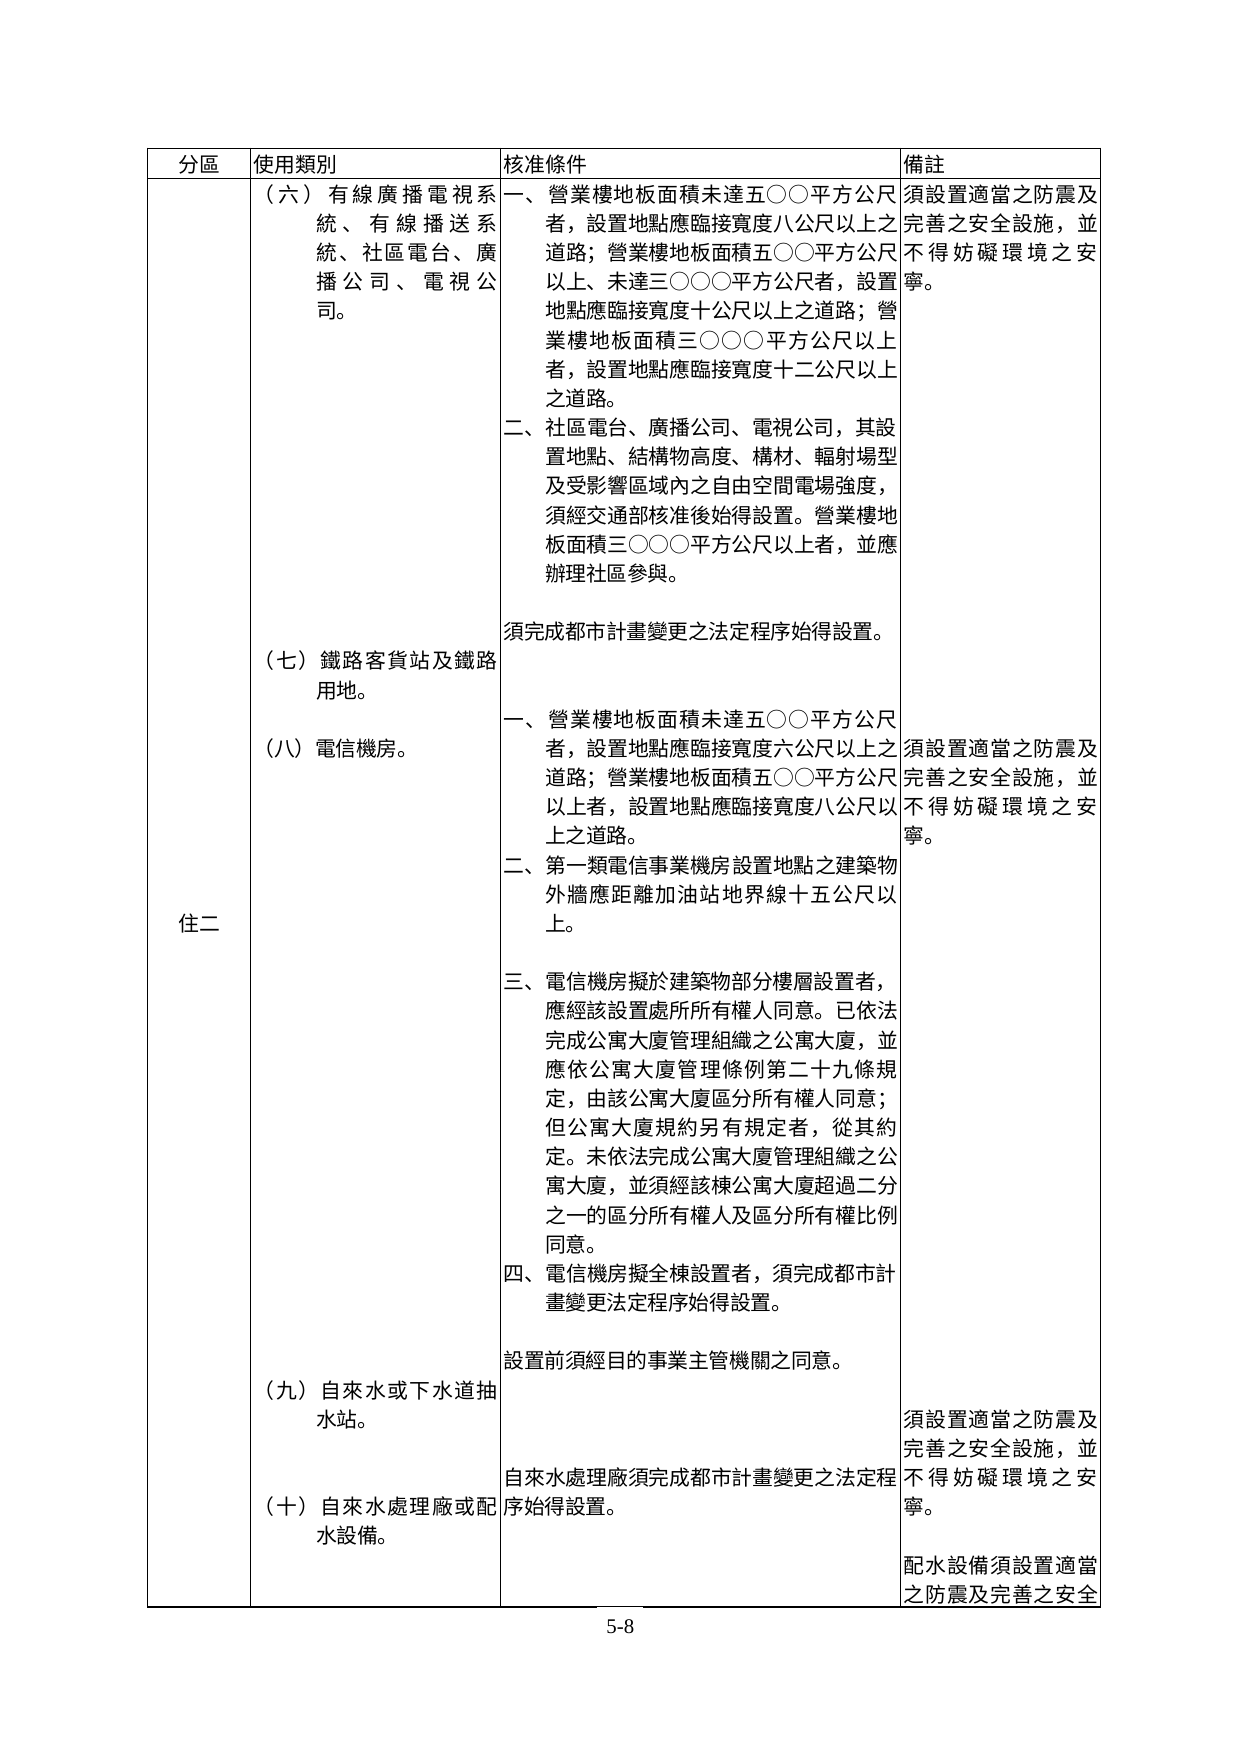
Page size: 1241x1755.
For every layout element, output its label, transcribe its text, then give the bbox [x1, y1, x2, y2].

table_header 分區 [148, 149, 250, 178]
table_header 使用類別 [251, 149, 500, 178]
table_cell 住二 [148, 179, 250, 1606]
table_cell 須設置適當之防震及完善之安全設施，並不得妨礙環境之安寧。 須設置適當之防震及完善之安全設施，並不得妨礙環境之安寧。 須設置適當之防震及完善之安全設施，並不得妨礙環境之安寧。 配水設備須設置適當之防震及完善之安全設施，並不得妨礙環境之安寧。 [901, 179, 1100, 1606]
table_header 備註 [901, 149, 1100, 178]
table_header 核准條件 [501, 149, 900, 178]
table_cell 一、營業樓地板面積未達五○○平方公尺者，設置地點應臨接寬度八公尺以上之道路；營業樓地板面積五○○平方公尺以上、未達三○○○平方公尺者，設置地點應臨接寬度十公尺以上之道路；營業樓地板面積三○○○平方公尺以上者，設置地點應臨接寬度十二公尺以上之道路。 二、社區電台、廣播公司、電視公司，其設置地點、結構物高度、構材、輻射場型及受影響區域內之自由空間電場強度，須經交通部核准後始得設置。營業樓地板面積三○○○平方公尺以上者，並應辦理社區參與。 須完成都市計畫變更之法定程序始得設置。 一、營業樓地板面積未達五○○平方公尺者，設置地點應臨接寬度六公尺以上之道路；營業樓地板面積五○○平方公尺以上者，設置地點應臨接寬度八公尺以上之道路。 二、第一類電信事業機房設置地點之建築物外牆應距離加油站地界線十五公尺以上。 三、電信機房擬於建築物部分樓層設置者，應經該設置處所所有權人同意。已依法完成公寓大廈管理組織之公寓大廈，並應依公寓大廈管理條例第二十九條規定，由該公寓大廈區分所有權人同意；但公寓大廈規約另有規定者，從其約定。未依法完成公寓大廈管理組織之公寓大廈，並須經該棟公寓大廈超過二分之一的區分所有權人及區分所有權比例同意。 四、電信機房擬全棟設置者，須完成都市計畫變更法定程序始得設置。 設置前須經目的事業主管機關之同意。 自來水處理廠須完成都市計畫變更之法定程序始得設置。 [501, 179, 900, 1606]
table_cell （六）有線廣播電視系統、有線播送系統、社區電台、廣播公司、電視公司。 （七）鐵路客貨站及鐵路用地。 （八）電信機房。 （九）自來水或下水道抽水站。 （十）自來水處理廠或配水設備。 [251, 179, 500, 1606]
